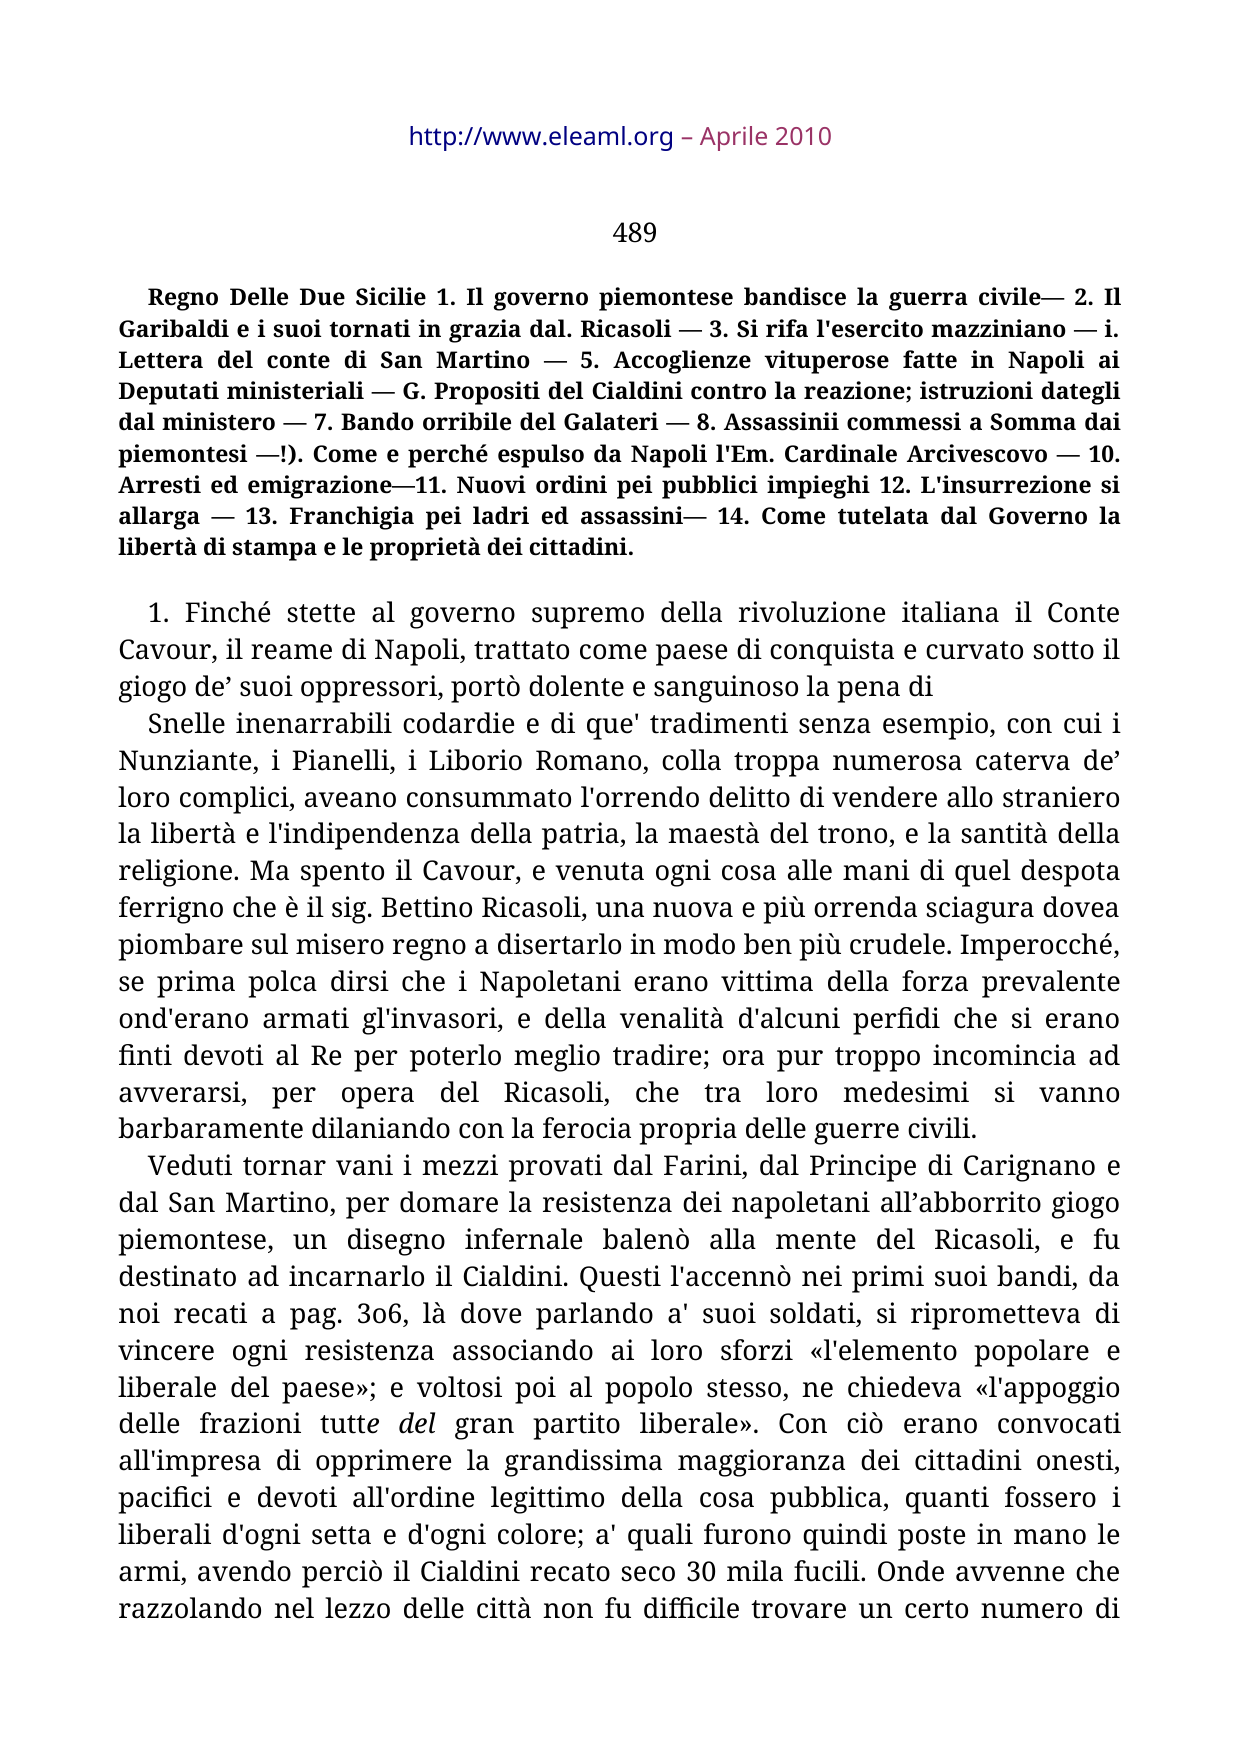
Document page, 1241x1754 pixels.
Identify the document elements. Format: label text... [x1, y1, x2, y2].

text Snelle inenarrabili codardie e di que' tradimenti senza esempio, con cui i Nunziante, i Pianelli, i Liborio Romano, colla troppa numerosa caterva de’ loro complici, aveano consummato l'orrendo delitto di vendere allo straniero la libertà e l'indipendenza della patria, la maestà del trono, e la santità della religione. Ma spento il Cavour, e venuta ogni cosa alle mani di quel despota ferrigno che è il sig. Bettino Ricasoli, una nuova e più orrenda sciagura dovea piombare sul misero regno a disertarlo in modo ben più crudele. Imperocché, se prima polca dirsi che i Napoletani erano vittima della forza prevalente ond'erano armati gl'invasori, e della venalità d'alcuni perfidi che si erano finti devoti al Re per poterlo meglio tradire; ora pur troppo incomincia ad avverarsi, per opera del Ricasoli, che tra loro medesimi si vanno barbaramente dilaniando con la ferocia propria delle guerre civili. [118, 704, 1122, 1147]
text Veduti tornar vani i mezzi provati dal Farini, dal Principe di Carignano e dal San Martino, per domare la resistenza dei napoletani all’abborrito giogo piemontese, un disegno infernale balenò alla mente del Ricasoli, e fu destinato ad incarnarlo il Cialdini. Questi l'accennò nei primi suoi bandi, da noi recati a pag. 3o6, là dove parlando a' suoi soldati, si riprometteva di vincere ogni resistenza associando ai loro sforzi «l'elemento popolare e liberale del paese»; e voltosi poi al popolo stesso, ne chiedeva «l'appoggio delle frazioni tutte del gran partito liberale». Con ciò erano convocati all'impresa di opprimere la grandissima maggioranza dei cittadini onesti, pacifici e devoti all'ordine legittimo della cosa pubblica, quanti fossero i liberali d'ogni setta e d'ogni colore; a' quali furono quindi poste in mano le armi, avendo perciò il Cialdini recato seco 30 mila fucili. Onde avvenne che razzolando nel lezzo delle città non fu difficile trovare un certo numero di [118, 1147, 1122, 1626]
text 489 [118, 213, 1122, 250]
text Regno Delle Due Sicilie 1. Il governo piemontese bandisce la guerra civile— 2. Il Garibaldi e i suoi tornati in grazia dal. Ricasoli — 3. Si rifa l'esercito mazziniano — i. Lettera del conte di San Martino — 5. Accoglienze vituperose fatte in Napoli ai Deputati ministeriali — G. Propositi del Cialdini contro la reazione; istruzioni dategli dal ministero — 7. Bando orribile del Galateri — 8. Assassinii commessi a Somma dai piemontesi —!). Come e perché espulso da Napoli l'Em. Cardinale Arcivescovo — 10. Arresti ed emigrazione—11. Nuovi ordini pei pubblici impieghi 12. L'insurrezione si allarga — 13. Franchigia pei ladri ed assassini— 14. Come tutelata dal Governo la libertà di stampa e le proprietà dei cittadini. [118, 281, 1122, 563]
text 1. Finché stette al governo supremo della rivoluzione italiana il Conte Cavour, il reame di Napoli, trattato come paese di conquista e curvato sotto il giogo de’ suoi oppressori, portò dolente e sanguinoso la pena di [118, 594, 1122, 704]
